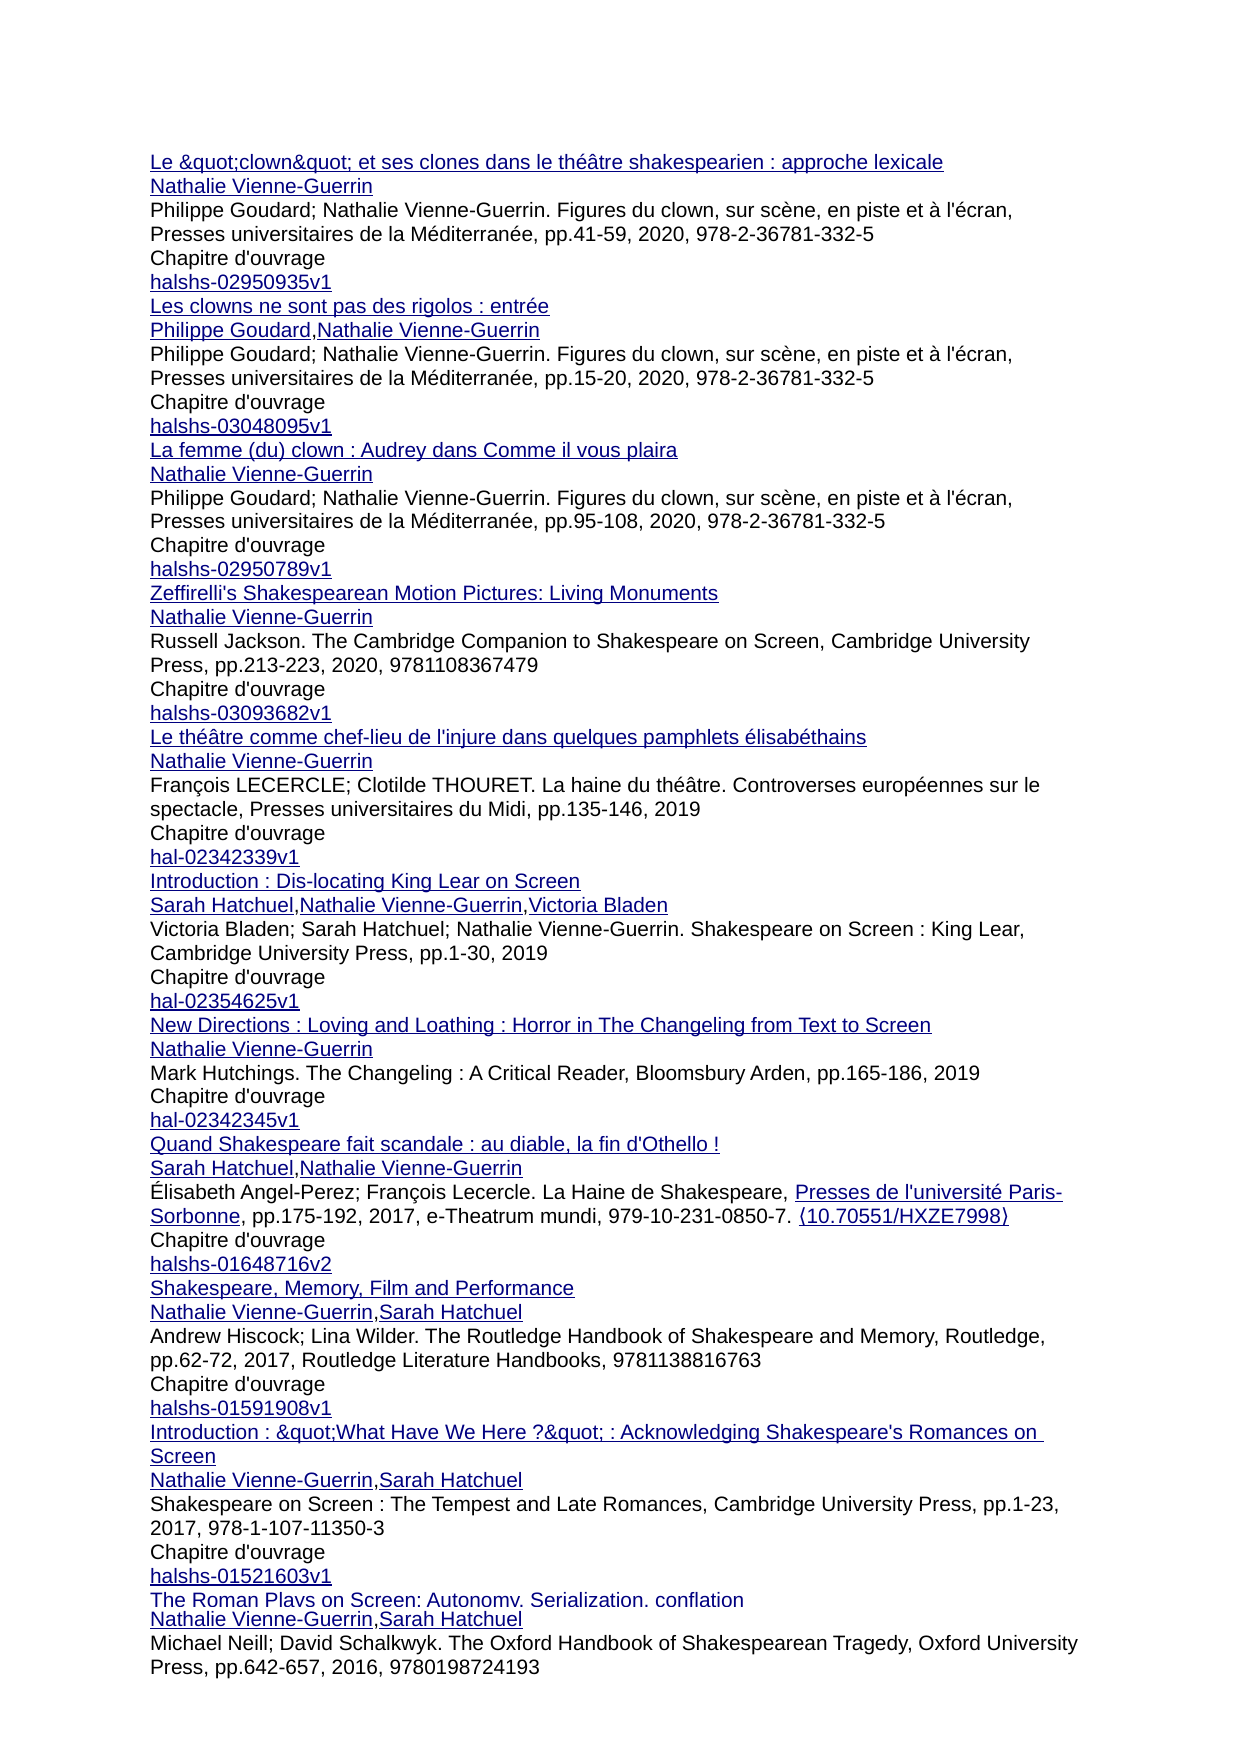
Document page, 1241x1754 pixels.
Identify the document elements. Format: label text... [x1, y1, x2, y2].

table_cell The Roman Plays on Screen: Autonomy, Serialization, conflation Nathalie Vienne-Guerrin,Sarah Hatchuel Michael Neill; David Schalkwyk. The Oxford Handbook of Shakespearean Tragedy, Oxford University Press, pp.642-657, 2016, 9780198724193 [150, 1588, 1090, 1679]
table_cell Quand Shakespeare fait scandale : au diable, la fin d'Othello ! Sarah Hatchuel,Nathalie Vienne-Guerrin Élisabeth Angel-Perez; François Lecercle. La Haine de Shakespeare, Presses de l'université Paris-Sorbonne, pp.175-192, 2017, e-Theatrum mundi, 979-10-231-0850-7. ⟨10.70551/HXZE7998⟩ Chapitre d'ouvrage halshs-01648716v2 [150, 1132, 1090, 1276]
table_cell Introduction : &quot;What Have We Here ?&quot; : Acknowledging Shakespeare's Romances on Screen Nathalie Vienne-Guerrin,Sarah Hatchuel Shakespeare on Screen : The Tempest and Late Romances, Cambridge University Press, pp.1-23, 2017, 978-1-107-11350-3 Chapitre d'ouvrage halshs-01521603v1 [150, 1420, 1090, 1587]
table_cell Shakespeare, Memory, Film and Performance Nathalie Vienne-Guerrin,Sarah Hatchuel Andrew Hiscock; Lina Wilder. The Routledge Handbook of Shakespeare and Memory, Routledge, pp.62-72, 2017, Routledge Literature Handbooks, 9781138816763 Chapitre d'ouvrage halshs-01591908v1 [150, 1276, 1090, 1420]
table_cell La femme (du) clown : Audrey dans Comme il vous plaira Nathalie Vienne-Guerrin Philippe Goudard; Nathalie Vienne-Guerrin. Figures du clown, sur scène, en piste et à l'écran, Presses universitaires de la Méditerranée, pp.95-108, 2020, 978-2-36781-332-5 Chapitre d'ouvrage halshs-02950789v1 [150, 438, 1090, 581]
table_cell Zeffirelli's Shakespearean Motion Pictures: Living Monuments Nathalie Vienne-Guerrin Russell Jackson. The Cambridge Companion to Shakespeare on Screen, Cambridge University Press, pp.213-223, 2020, 9781108367479 Chapitre d'ouvrage halshs-03093682v1 [150, 581, 1090, 725]
table_cell Introduction : Dis-locating King Lear on Screen Sarah Hatchuel,Nathalie Vienne-Guerrin,Victoria Bladen Victoria Bladen; Sarah Hatchuel; Nathalie Vienne-Guerrin. Shakespeare on Screen : King Lear, Cambridge University Press, pp.1-30, 2019 Chapitre d'ouvrage hal-02354625v1 [150, 869, 1090, 1012]
table_cell Les clowns ne sont pas des rigolos : entrée Philippe Goudard,Nathalie Vienne-Guerrin Philippe Goudard; Nathalie Vienne-Guerrin. Figures du clown, sur scène, en piste et à l'écran, Presses universitaires de la Méditerranée, pp.15-20, 2020, 978-2-36781-332-5 Chapitre d'ouvrage halshs-03048095v1 [150, 294, 1090, 437]
table_cell New Directions : Loving and Loathing : Horror in The Changeling from Text to Screen Nathalie Vienne-Guerrin Mark Hutchings. The Changeling : A Critical Reader, Bloomsbury Arden, pp.165-186, 2019 Chapitre d'ouvrage hal-02342345v1 [150, 1013, 1090, 1132]
table_cell Le &quot;clown&quot; et ses clones dans le théâtre shakespearien : approche lexicale Nathalie Vienne-Guerrin Philippe Goudard; Nathalie Vienne-Guerrin. Figures du clown, sur scène, en piste et à l'écran, Presses universitaires de la Méditerranée, pp.41-59, 2020, 978-2-36781-332-5 Chapitre d'ouvrage halshs-02950935v1 [150, 150, 1090, 294]
table_cell Le théâtre comme chef-lieu de l'injure dans quelques pamphlets élisabéthains Nathalie Vienne-Guerrin François LECERCLE; Clotilde THOURET. La haine du théâtre. Controverses européennes sur le spectacle, Presses universitaires du Midi, pp.135-146, 2019 Chapitre d'ouvrage hal-02342339v1 [150, 725, 1090, 869]
